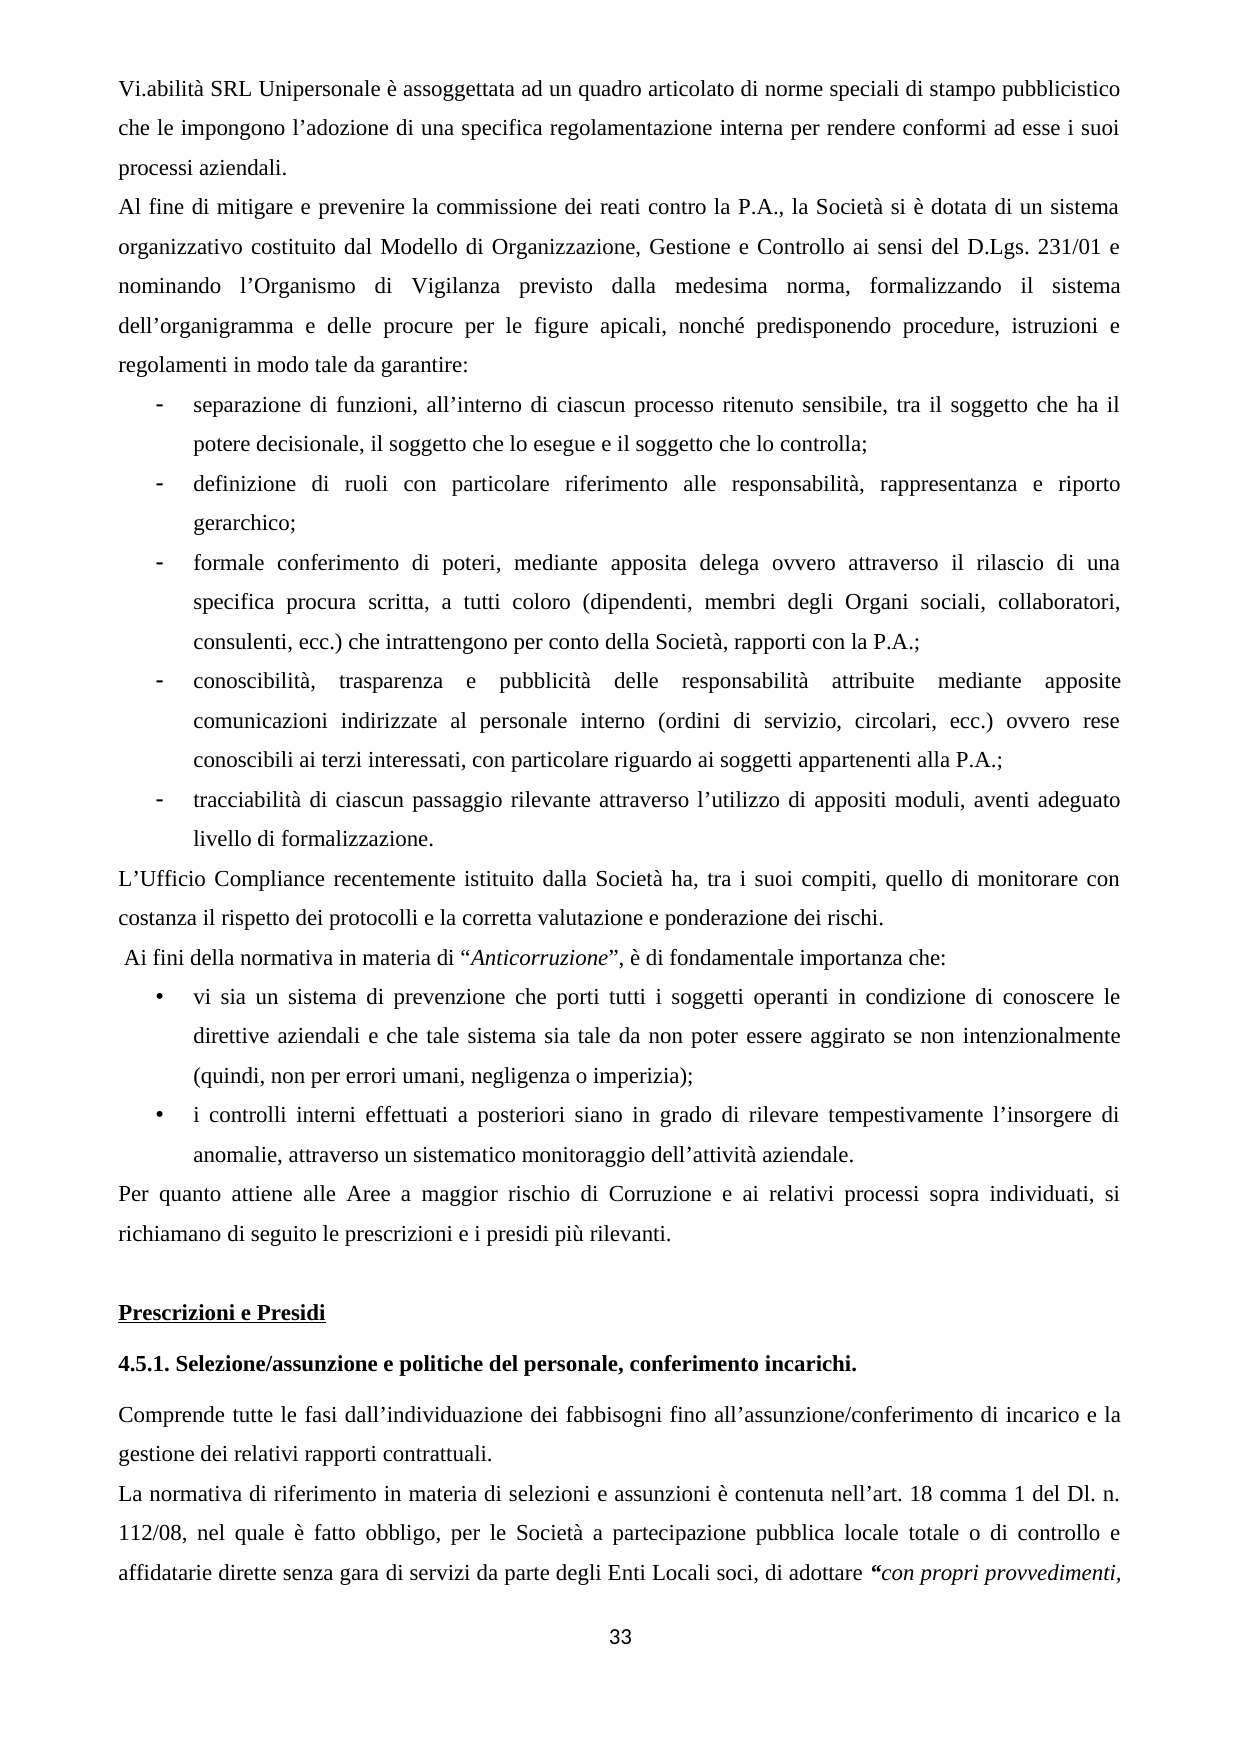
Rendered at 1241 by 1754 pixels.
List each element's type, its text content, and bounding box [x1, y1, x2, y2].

text Ai fini della normativa in materia di “Anticorruzione”, è di fondamentale importanza che: [118, 943, 1122, 970]
subtitle Prescrizioni e Presidi [118, 1299, 1122, 1325]
list tracciabilità di ciascun passaggio rilevante attraverso l’utilizzo di appositi moduli, aventi adeguato livello di formalizzazione. [156, 786, 1122, 851]
text L’Ufficio Compliance recentemente istituito dalla Società ha, tra i suoi compiti, quello di monitorare con costanza il rispetto dei protocolli e la corretta valutazione e ponderazione dei rischi. [118, 864, 1122, 930]
list separazione di funzioni, all’interno di ciascun processo ritenuto sensibile, tra il soggetto che ha il potere decisionale, il soggetto che lo esegue e il soggetto che lo controlla; [156, 391, 1122, 457]
text Al fine di mitigare e prevenire la commissione dei reati contro la P.A., la Società si è dotata di un sistema organizzativo costituito dal Modello di Organizzazione, Gestione e Controllo ai sensi del D.Lgs. 231/01 e nominando l’Organismo di Vigilanza previsto dalla medesima norma, formalizzando il sistema dell’organigramma e delle procure per le figure apicali, nonché predisponendo procedure, istruzioni e regolamenti in modo tale da garantire: [118, 193, 1122, 378]
text Per quanto attiene alle Aree a maggior rischio di Corruzione e ai relativi processi sopra individuati, si richiamano di seguito le prescrizioni e i presidi più rilevanti. [118, 1180, 1122, 1246]
text La normativa di riferimento in materia di selezioni e assunzioni è contenuta nell’art. 18 comma 1 del Dl. n. 112/08, nel quale è fatto obbligo, per le Società a partecipazione pubblica locale totale o di controllo e affidatarie dirette senza gara di servizi da parte degli Enti Locali soci, di adottare “con propri provvedimenti, [118, 1480, 1122, 1585]
list formale conferimento di poteri, mediante apposita delega ovvero attraverso il rilascio di una specifica procura scritta, a tutti coloro (dipendenti, membri degli Organi sociali, collaboratori, consulenti, ecc.) che intrattengono per conto della Società, rapporti con la P.A.; [156, 549, 1122, 654]
list conoscibilità, trasparenza e pubblicità delle responsabilità attribuite mediante apposite comunicazioni indirizzate al personale interno (ordini di servizio, circolari, ecc.) ovvero rese conoscibili ai terzi interessati, con particolare riguardo ai soggetti appartenenti alla P.A.; [156, 667, 1122, 772]
text Comprende tutte le fasi dall’individuazione dei fabbisogni fino all’assunzione/conferimento di incarico e la gestione dei relativi rapporti contrattuali. [118, 1401, 1122, 1467]
subtitle 4.5.1. Selezione/assunzione e politiche del personale, conferimento incarichi. [118, 1350, 1122, 1376]
list definizione di ruoli con particolare riferimento alle responsabilità, rappresentanza e riporto gerarchico; [156, 470, 1122, 536]
text Vi.abilità SRL Unipersonale è assoggettata ad un quadro articolato di norme speciali di stampo pubblicistico che le impongono l’adozione di una specifica regolamentazione interna per rendere conformi ad esse i suoi processi aziendali. [118, 75, 1122, 180]
list i controlli interni effettuati a posteriori siano in grado di rilevare tempestivamente l’insorgere di anomalie, attraverso un sistematico monitoraggio dell’attività aziendale. [156, 1101, 1122, 1167]
list vi sia un sistema di prevenzione che porti tutti i soggetti operanti in condizione di conoscere le direttive aziendali e che tale sistema sia tale da non poter essere aggirato se non intenzionalmente (quindi, non per errori umani, negligenza o imperizia); [156, 983, 1122, 1088]
